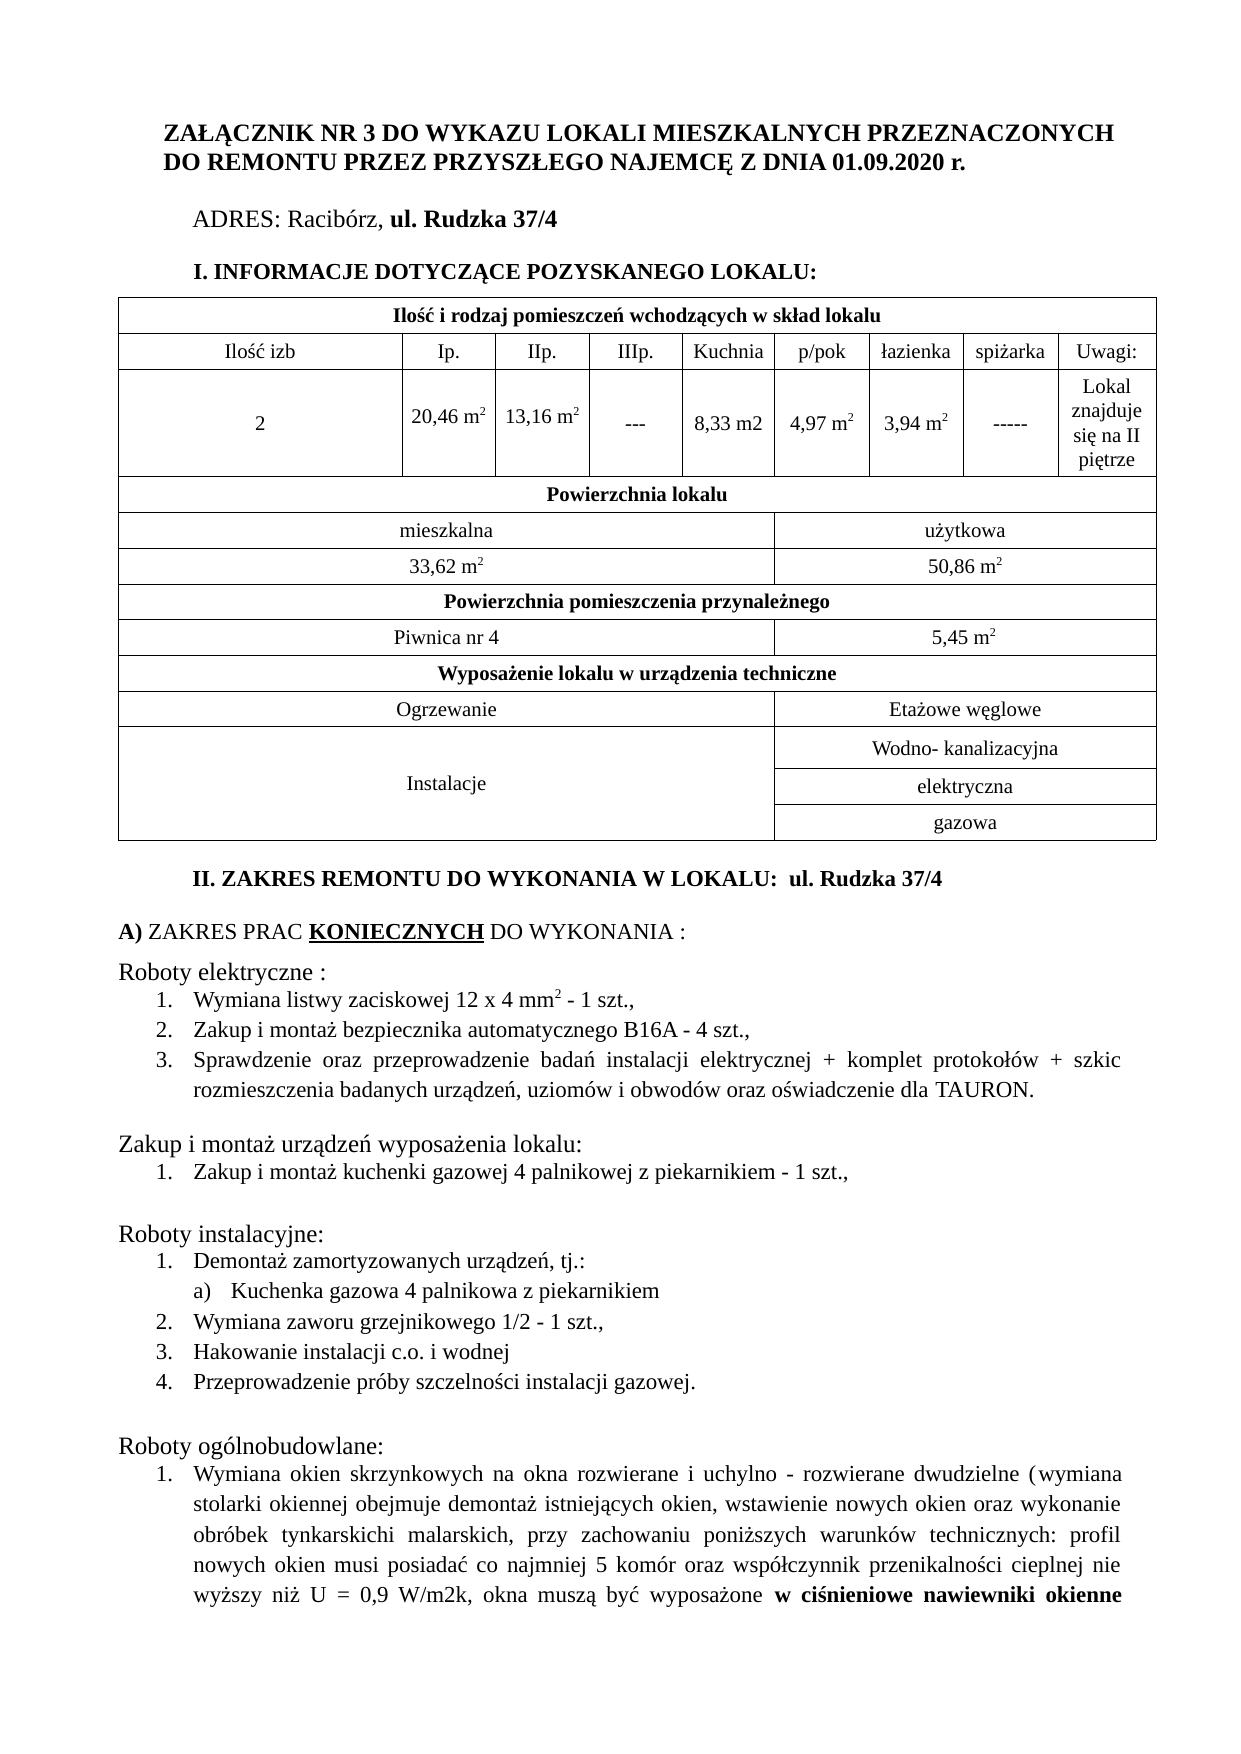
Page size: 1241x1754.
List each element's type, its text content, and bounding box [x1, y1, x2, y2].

table_cell gazowa [775, 805, 1156, 840]
table_cell elektryczna [775, 769, 1156, 804]
table_header Ilość i rodzaj pomieszczeń wchodzących w skład lokalu [119, 298, 1156, 333]
text Roboty instalacyjne: [118, 1219, 1122, 1247]
table_cell Etażowe węglowe [775, 692, 1156, 726]
list Wymiana okien skrzynkowych na okna rozwierane i uchylno - rozwierane dwudzielne (wymiana stolarki okiennej obejmuje demontaż istniejących okien, wstawienie nowych okien oraz wykonanie obróbek tynkarskichi malarskich, przy zachowaniu poniższych warunków technicznych: profil nowych okien musi posiadać co najmniej 5 komór oraz współczynnik przenikalności cieplnej nie wyższy niż U = 0,9 W/m2k, okna muszą być wyposażone w ciśnieniowe nawiewniki okienne [156, 1460, 1122, 1607]
table_cell 4,97 m2 [775, 370, 869, 476]
list Zakup i montaż bezpiecznika automatycznego B16A - 4 szt., [156, 1016, 1122, 1042]
table_cell Ogrzewanie [119, 692, 774, 726]
table_cell p/pok [775, 334, 869, 368]
table_cell 33,62 m2 [119, 549, 774, 583]
table_cell 2 [119, 370, 402, 476]
subtitle A) ZAKRES PRAC KONIECZNYCH DO WYKONANIA : [118, 918, 1122, 945]
list Wymiana listwy zaciskowej 12 x 4 mm2 - 1 szt., [156, 986, 1122, 1012]
table_cell mieszkalna [119, 513, 774, 548]
list Przeprowadzenie próby szczelności instalacji gazowej. [156, 1368, 1122, 1394]
table_cell 5,45 m2 [775, 620, 1156, 655]
table_cell łazienka [870, 334, 963, 368]
table_cell IIp. [496, 334, 589, 368]
table_cell 20,46 m2 [403, 370, 495, 476]
subtitle ZAŁĄCZNIK NR 3 DO WYKAZU LOKALI MIESZKALNYCH PRZEZNACZONYCH DO REMONTU PRZEZ PRZYSZŁEGO NAJEMCĘ Z DNIA 01.09.2020 r. [163, 118, 1122, 176]
table_cell Wyposażenie lokalu w urządzenia techniczne [119, 656, 1156, 691]
table_cell Uwagi: [1059, 334, 1156, 368]
table_cell Piwnica nr 4 [119, 620, 774, 655]
table_cell Powierzchnia lokalu [119, 477, 1156, 512]
list Zakup i montaż kuchenki gazowej 4 palnikowej z piekarnikiem - 1 szt., [156, 1158, 1122, 1184]
list Kuchenka gazowa 4 palnikowa z piekarnikiem [193, 1278, 1122, 1304]
text II. ZAKRES REMONTU DO WYKONANIA W LOKALU: ul. Rudzka 37/4 [118, 865, 1122, 891]
text Roboty elektryczne : [118, 957, 1122, 986]
text Zakup i montaż urządzeń wyposażenia lokalu: [118, 1129, 1122, 1158]
table_cell Powierzchnia pomieszczenia przynależnego [119, 585, 1156, 619]
table_cell Lokal znajduje się na II piętrze [1059, 370, 1156, 476]
list Demontaż zamortyzowanych urządzeń, tj.: [156, 1247, 1122, 1274]
text Roboty ogólnobudowlane: [118, 1431, 1122, 1460]
table_cell ----- [964, 370, 1058, 476]
table_cell Ip. [403, 334, 495, 368]
table_cell IIIp. [590, 334, 682, 368]
table_cell Kuchnia [683, 334, 774, 368]
table_cell użytkowa [775, 513, 1156, 548]
text I. INFORMACJE DOTYCZĄCE POZYSKANEGO LOKALU: [193, 258, 1122, 284]
table_cell Instalacje [119, 727, 774, 840]
table_cell Wodno- kanalizacyjna [775, 727, 1156, 768]
list Wymiana zaworu grzejnikowego 1/2 - 1 szt., [156, 1308, 1122, 1334]
table_cell 3,94 m2 [870, 370, 963, 476]
table_cell --- [590, 370, 682, 476]
list Sprawdzenie oraz przeprowadzenie badań instalacji elektrycznej + komplet protokołów + szkic rozmieszczenia badanych urządzeń, uziomów i obwodów oraz oświadczenie dla TAURON. [156, 1046, 1122, 1103]
table_cell 13,16 m2 [496, 370, 589, 476]
table_cell spiżarka [964, 334, 1058, 368]
table_cell 50,86 m2 [775, 549, 1156, 583]
list Hakowanie instalacji c.o. i wodnej [156, 1338, 1122, 1364]
subtitle ADRES: Racibórz, ul. Rudzka 37/4 [192, 204, 1122, 233]
table_cell Ilość izb [119, 334, 402, 368]
table_cell 8,33 m2 [683, 370, 774, 476]
